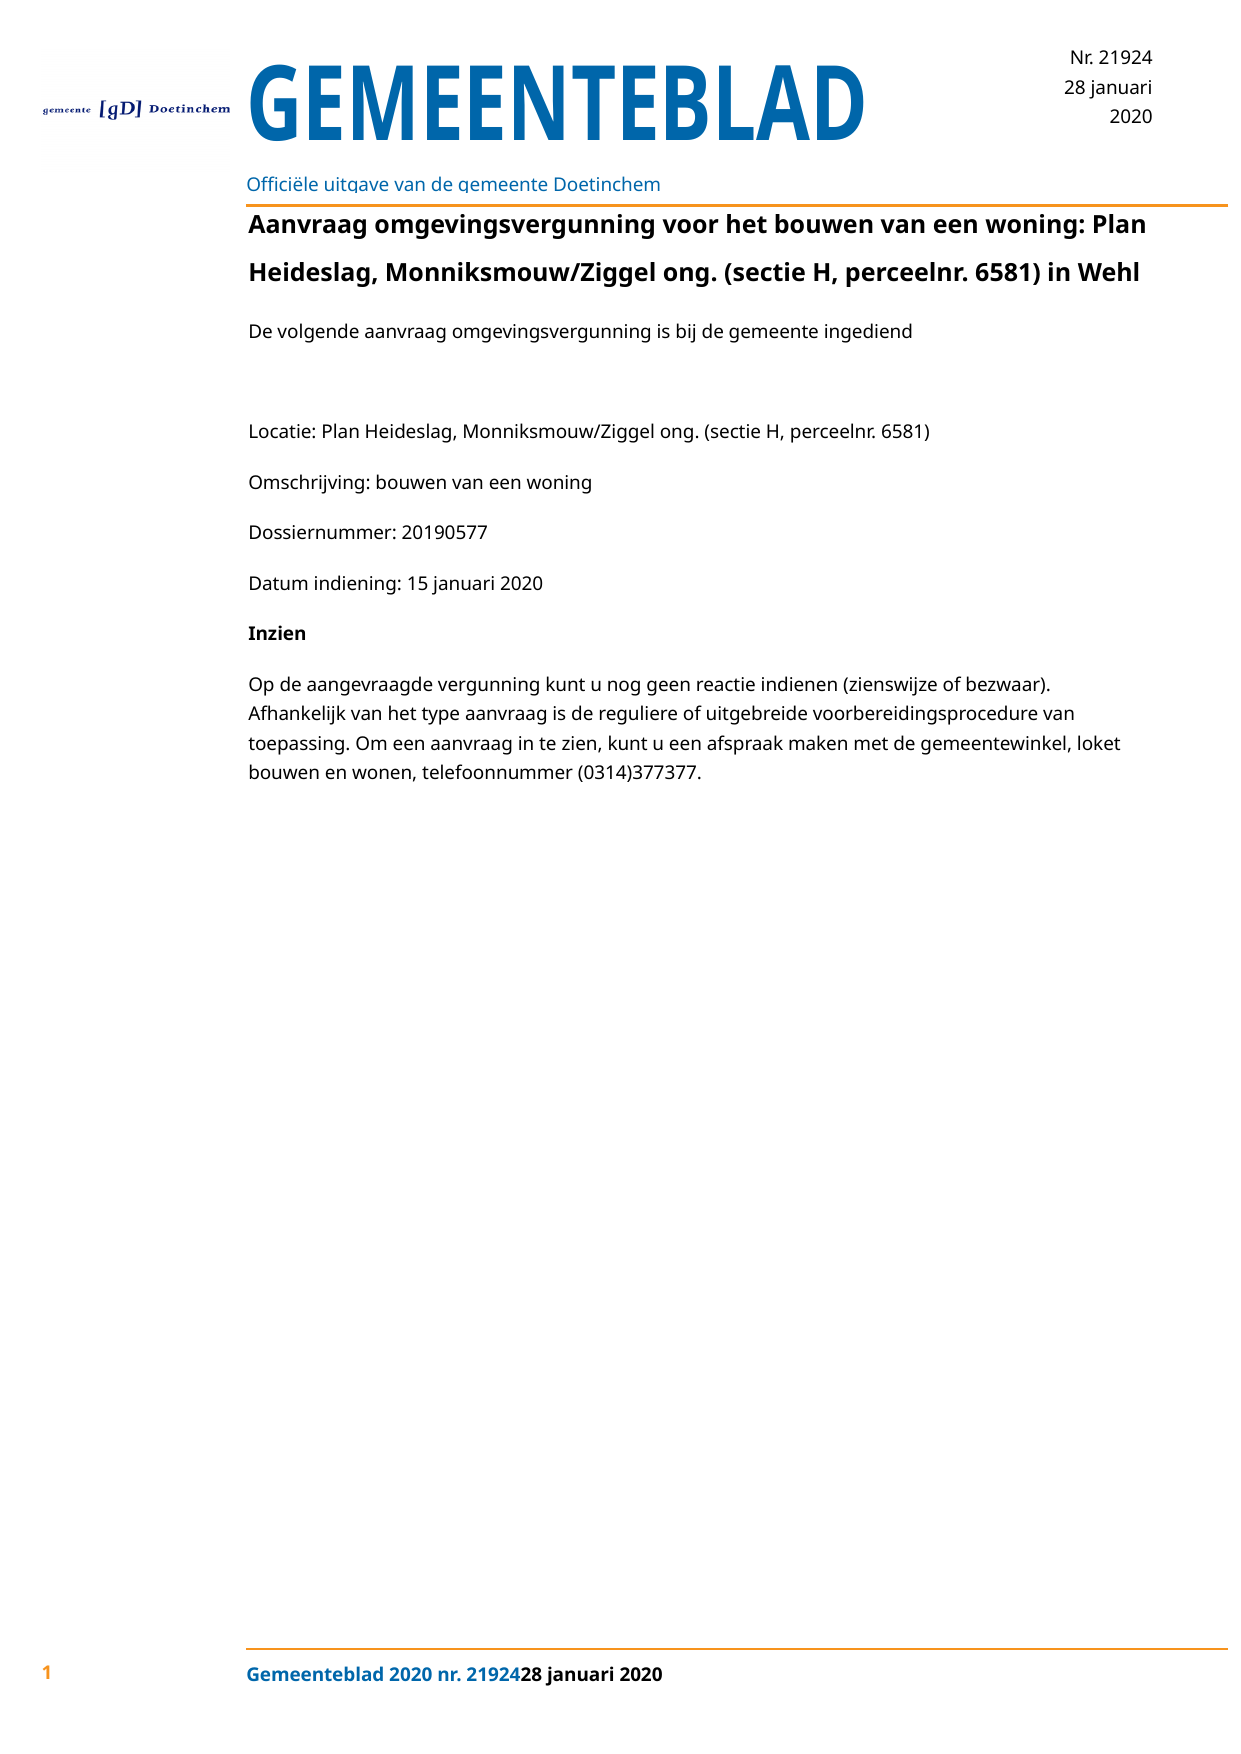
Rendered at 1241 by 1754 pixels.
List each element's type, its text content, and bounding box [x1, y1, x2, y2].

text Aanvraag omgevingsvergunning voor het bouwen van een woning: Plan Heideslag, Monniksmouw/Ziggel ong. (sectie H, perceelnr. 6581) in Wehl [248, 207, 1152, 288]
text Inzien [248, 620, 1152, 646]
text Omschrijving: bouwen van een woning [248, 469, 1152, 495]
picture [41, 47, 231, 172]
text Locatie: Plan Heideslag, Monniksmouw/Ziggel ong. (sectie H, perceelnr. 6581) [248, 419, 1152, 444]
text Op de aangevraagde vergunning kunt u nog geen reactie indienen (zienswijze of bezwaar). Afhankelijk van het type aanvraag is de reguliere of uitgebreide voorbereidingsprocedure van toepassing. Om een aanvraag in te zien, kunt u een afspraak maken met de gemeentewinkel, loket bouwen en wonen, telefoonnummer (0314)377377. [248, 671, 1152, 785]
text De volgende aanvraag omgevingsvergunning is bij de gemeente ingediend [248, 318, 1152, 344]
text Datum indiening: 15 januari 2020 [248, 570, 1152, 596]
text Dossiernummer: 20190577 [248, 519, 1152, 545]
